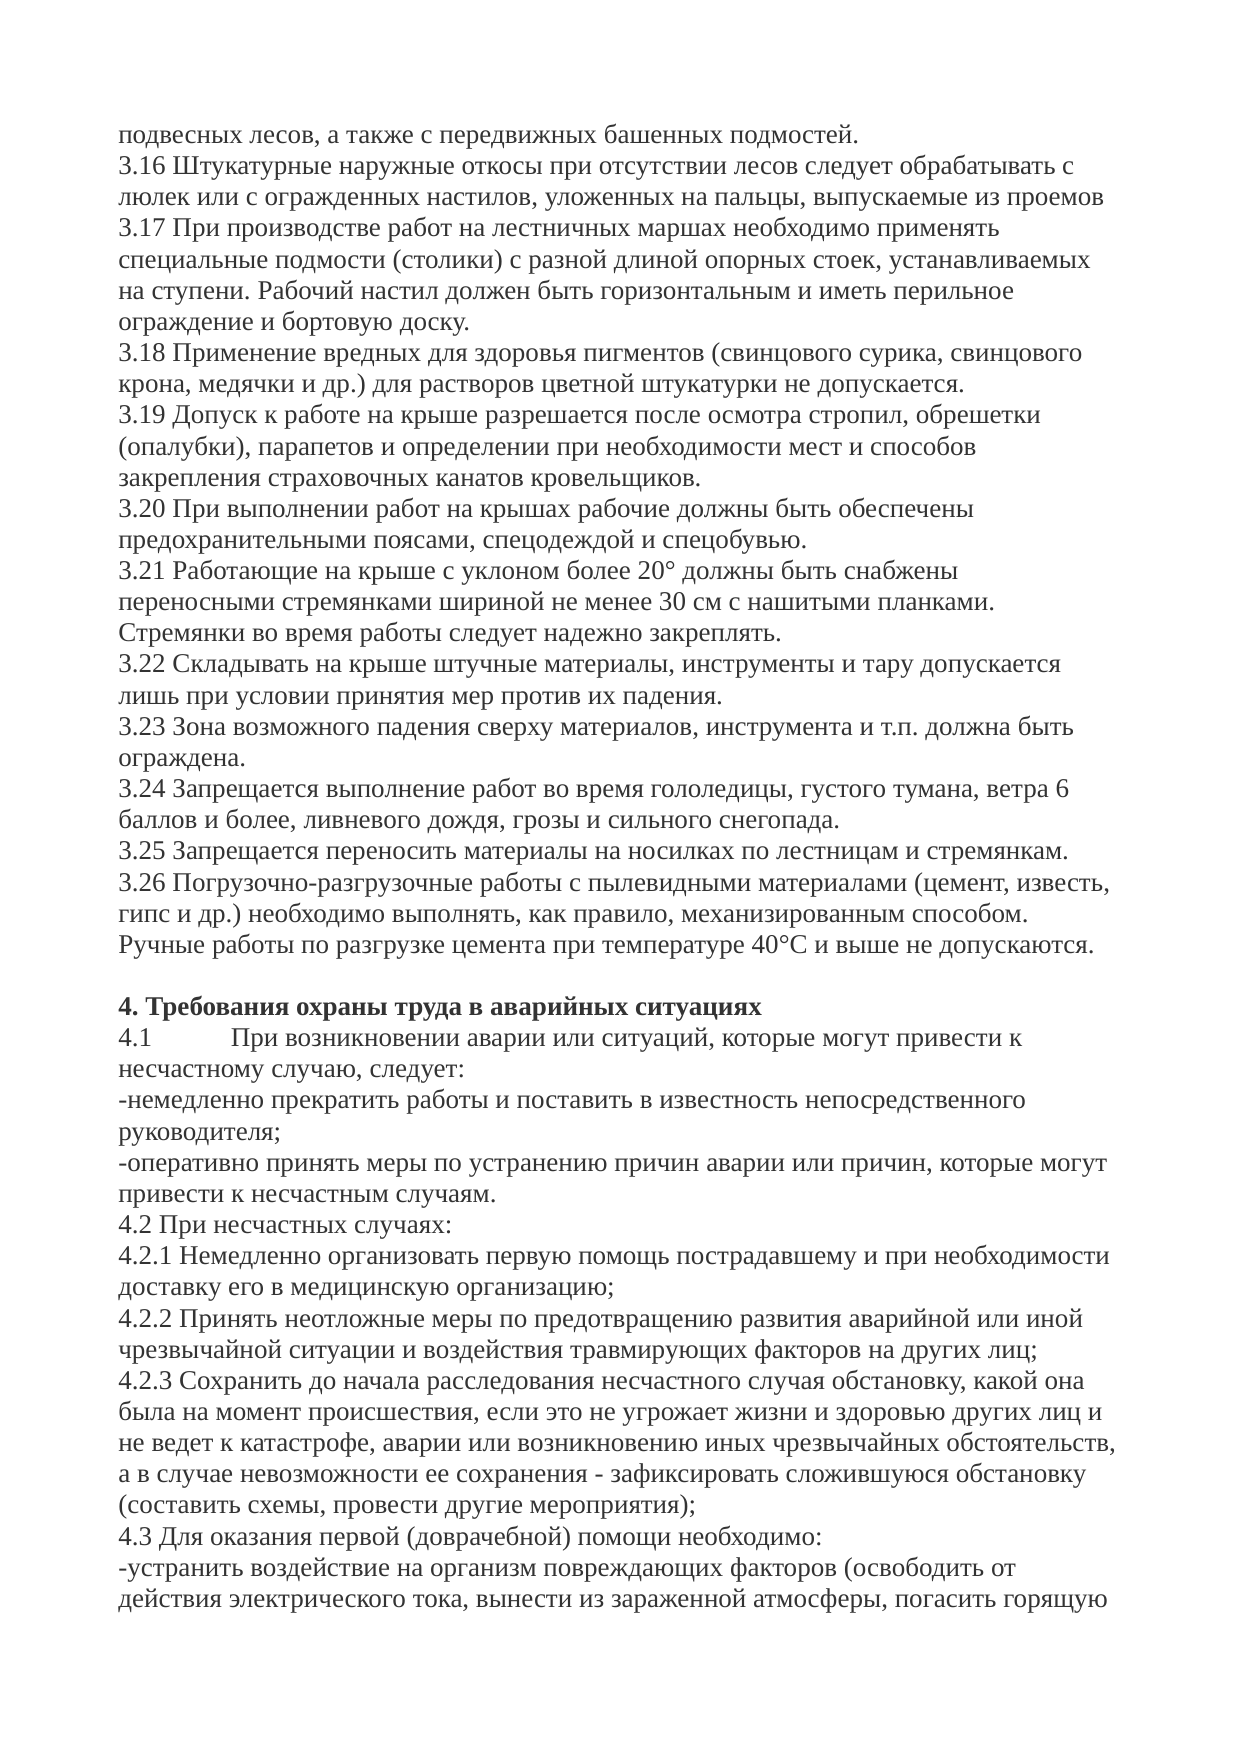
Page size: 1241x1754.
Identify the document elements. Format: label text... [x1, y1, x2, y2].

text подвесных лесов, а также с передвижных башенных подмостей. 3.16 Штукатурные наружные откосы при отсутствии лесов следует обрабатывать с люлек или с огражденных настилов, уложенных на пальцы, выпускаемые из проемов 3.17 При производстве работ на лестничных маршах необходимо применять специальные подмости (столики) с разной длиной опорных стоек, устанавливаемых на ступени. Рабочий настил должен быть горизонтальным и иметь перильное ограждение и бортовую доску. 3.18 Применение вредных для здоровья пигментов (свинцового сурика, свинцового крона, медячки и др.) для растворов цветной штукатурки не допускается. 3.19 Допуск к работе на крыше разрешается после осмотра стропил, обрешетки (опалубки), парапетов и определении при необходимости мест и способов закрепления страховочных канатов кровельщиков. 3.20 При выполнении работ на крышах рабочие должны быть обеспечены предохранительными поясами, спецодеждой и спецобувью. 3.21 Работающие на крыше с уклоном более 20° должны быть снабжены переносными стремянками шириной не менее 30 см с нашитыми планками. Стремянки во время работы следует надежно закреплять. 3.22 Складывать на крыше штучные материалы, инструменты и тару допускается лишь при условии принятия мер против их падения. 3.23 Зона возможного падения сверху материалов, инструмента и т.п. должна быть ограждена. 3.24 Запрещается выполнение работ во время гололедицы, густого тумана, ветра 6 баллов и более, ливневого дождя, грозы и сильного снегопада. 3.25 Запрещается переносить материалы на носилках по лестницам и стремянкам. 3.26 Погрузочно-разгрузочные работы с пылевидными материалами (цемент, известь, гипс и др.) необходимо выполнять, как правило, механизированным способом. Ручные работы по разгрузке цемента при температуре 40°С и выше не допускаются. [118, 118, 1122, 959]
text 4. Требования охраны труда в аварийных ситуациях [118, 959, 1122, 1021]
list При возникновении аварии или ситуаций, которые могут привести к несчастному случаю, следует: -немедленно прекратить работы и поставить в известность непосредственного руководителя; -оперативно принять меры по устранению причин аварии или причин, которые могут привести к несчастным случаям. 4.2 При несчастных случаях: 4.2.1 Немедленно организовать первую помощь пострадавшему и при необходимости доставку его в медицинскую организацию; 4.2.2 Принять неотложные меры по предотвращению развития аварийной или иной чрезвычайной ситуации и воздействия травмирующих факторов на других лиц; 4.2.3 Сохранить до начала расследования несчастного случая обстановку, какой она была на момент происшествия, если это не угрожает жизни и здоровью других лиц и не ведет к катастрофе, аварии или возникновению иных чрезвычайных обстоятельств, а в случае невозможности ее сохранения - зафиксировать сложившуюся обстановку (составить схемы, провести другие мероприятия); 4.3 Для оказания первой (доврачебной) помощи необходимо: -устранить воздействие на организм повреждающих факторов (освободить от действия электрического тока, вынести из зараженной атмосферы, погасить горящую [118, 1021, 1122, 1613]
